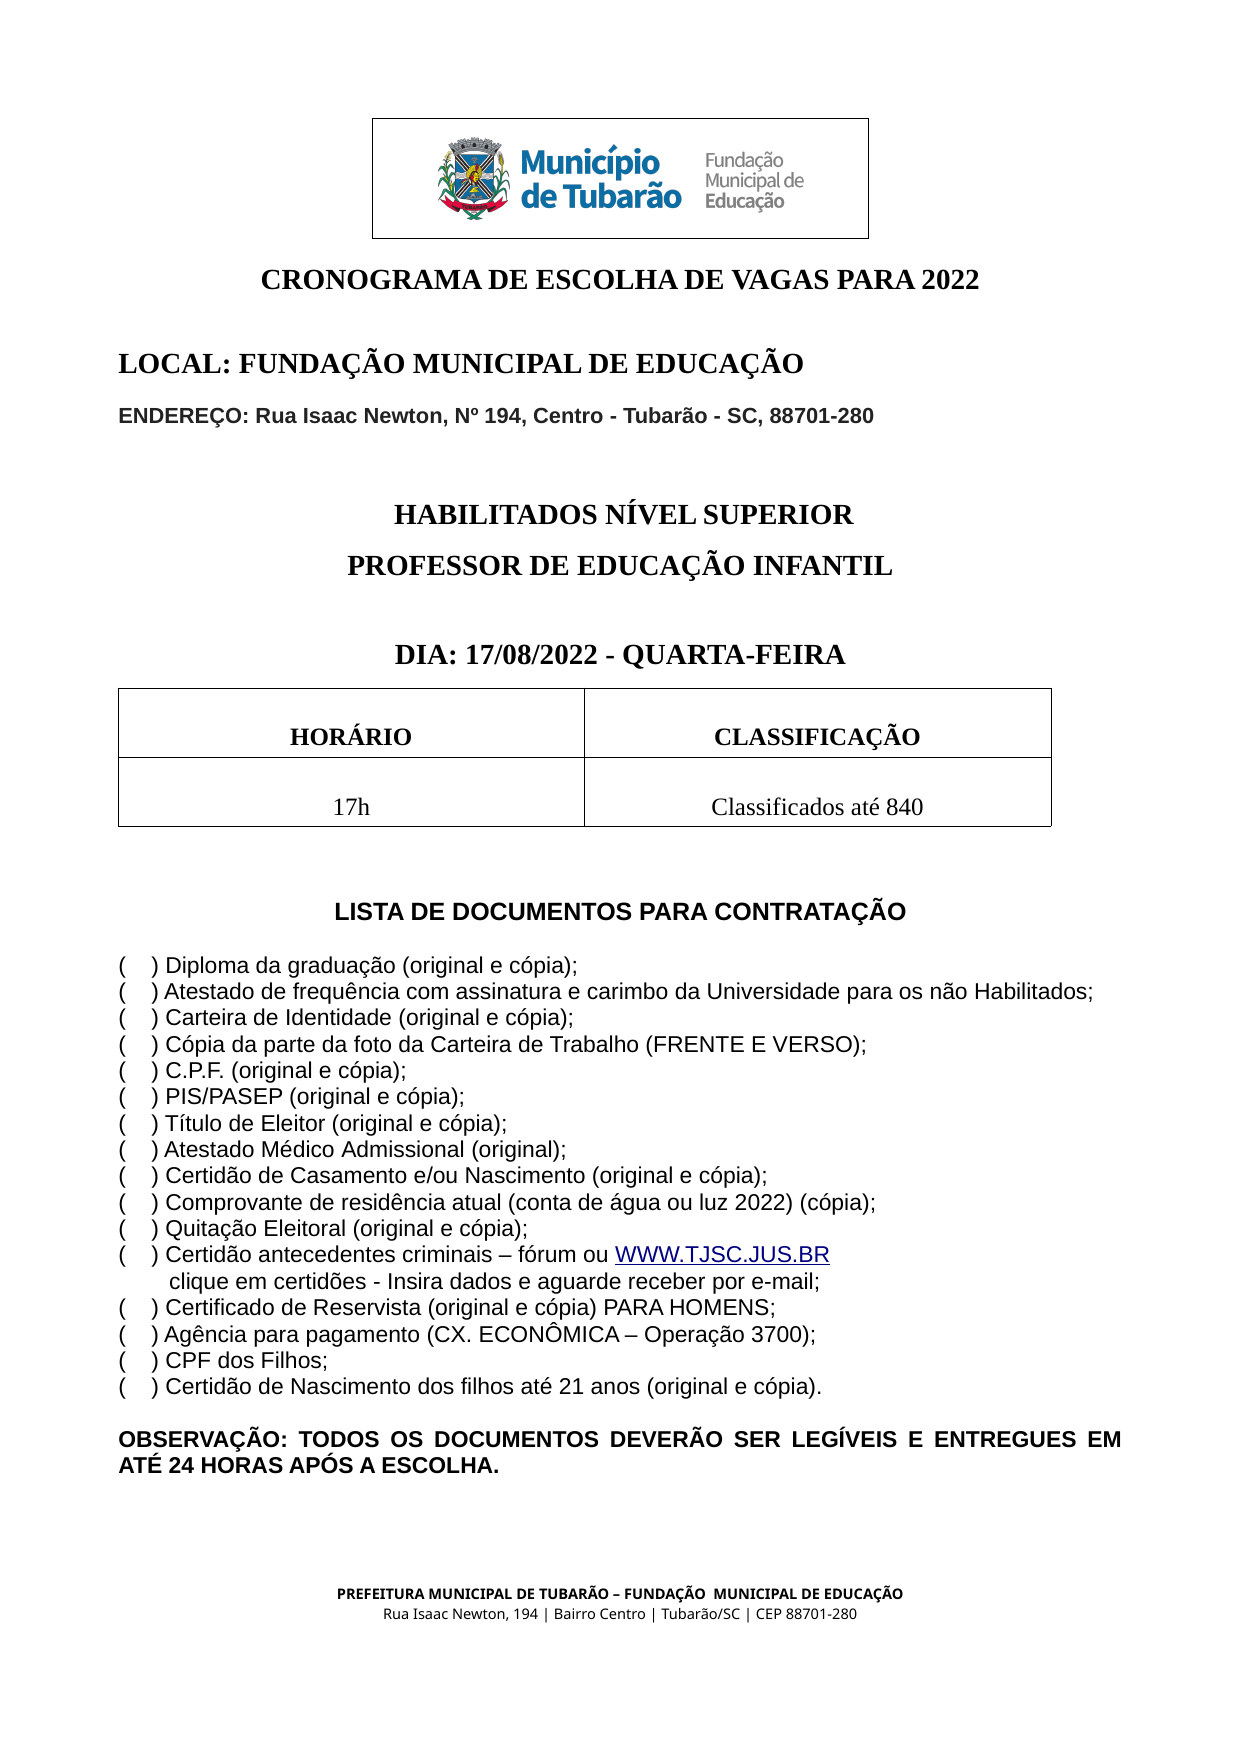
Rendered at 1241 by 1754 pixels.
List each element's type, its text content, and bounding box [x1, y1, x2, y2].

table_header HORÁRIO [119, 689, 584, 757]
list ENDEREÇO: Rua Isaac Newton, Nº 194, Centro - Tubarão - SC, 88701-280 [118, 397, 1122, 430]
text ( ) Agência para pagamento (CX. ECONÔMICA – Operação 3700); [118, 1321, 1122, 1347]
text ( ) Diploma da graduação (original e cópia); [118, 952, 1122, 978]
table_cell 17h [119, 758, 584, 826]
text PREFEITURA MUNICIPAL DE TUBARÃO – FUNDAÇÃO MUNICIPAL DE EDUCAÇÃO [118, 1584, 1122, 1604]
text Rua Isaac Newton, 194 | Bairro Centro | Tubarão/SC | CEP 88701-280 [118, 1604, 1122, 1624]
text ( ) Atestado de frequência com assinatura e carimbo da Universidade para os não Habilitados; [118, 978, 1122, 1004]
text ( ) Certidão antecedentes criminais – fórum ou WWW.TJSC.JUS.BR [118, 1241, 1122, 1268]
text ( ) CPF dos Filhos; [118, 1347, 1122, 1373]
text ( ) Certidão de Casamento e/ou Nascimento (original e cópia); [118, 1162, 1122, 1189]
text ( ) Comprovante de residência atual (conta de água ou luz 2022) (cópia); [118, 1189, 1122, 1215]
text ( ) Quitação Eleitoral (original e cópia); [118, 1215, 1122, 1241]
text CRONOGRAMA DE ESCOLHA DE VAGAS PARA 2022 [118, 262, 1122, 296]
list HABILITADOS NÍVEL SUPERIOR [118, 497, 1122, 531]
list DIA: 17/08/2022 - QUARTA-FEIRA [118, 637, 1122, 671]
text OBSERVAÇÃO: TODOS OS DOCUMENTOS DEVERÃO SER LEGÍVEIS E ENTREGUES EM ATÉ 24 HORAS APÓS A ESCOLHA. [118, 1426, 1122, 1479]
text LISTA DE DOCUMENTOS PARA CONTRATAÇÃO [118, 896, 1122, 925]
list PROFESSOR DE EDUCAÇÃO INFANTIL [118, 548, 1122, 581]
text ( ) Cópia da parte da foto da Carteira de Trabalho (FRENTE E VERSO); [118, 1031, 1122, 1057]
text ( ) PIS/PASEP (original e cópia); [118, 1083, 1122, 1110]
list LOCAL: FUNDAÇÃO MUNICIPAL DE EDUCAÇÃO [118, 346, 1122, 380]
text ( ) Certidão de Nascimento dos filhos até 21 anos (original e cópia). [118, 1373, 1122, 1399]
table_header CLASSIFICAÇÃO [585, 689, 1051, 757]
picture [373, 119, 868, 238]
text ( ) Atestado Médico Admissional (original); [118, 1136, 1122, 1162]
table_cell Classificados até 840 [585, 758, 1051, 826]
text ( ) Carteira de Identidade (original e cópia); [118, 1004, 1122, 1031]
text ( ) Título de Eleitor (original e cópia); [118, 1110, 1122, 1136]
text ( ) Certificado de Reservista (original e cópia) PARA HOMENS; [118, 1294, 1122, 1321]
text ( ) C.P.F. (original e cópia); [118, 1057, 1122, 1083]
text clique em certidões - Insira dados e aguarde receber por e-mail; [118, 1268, 1122, 1294]
